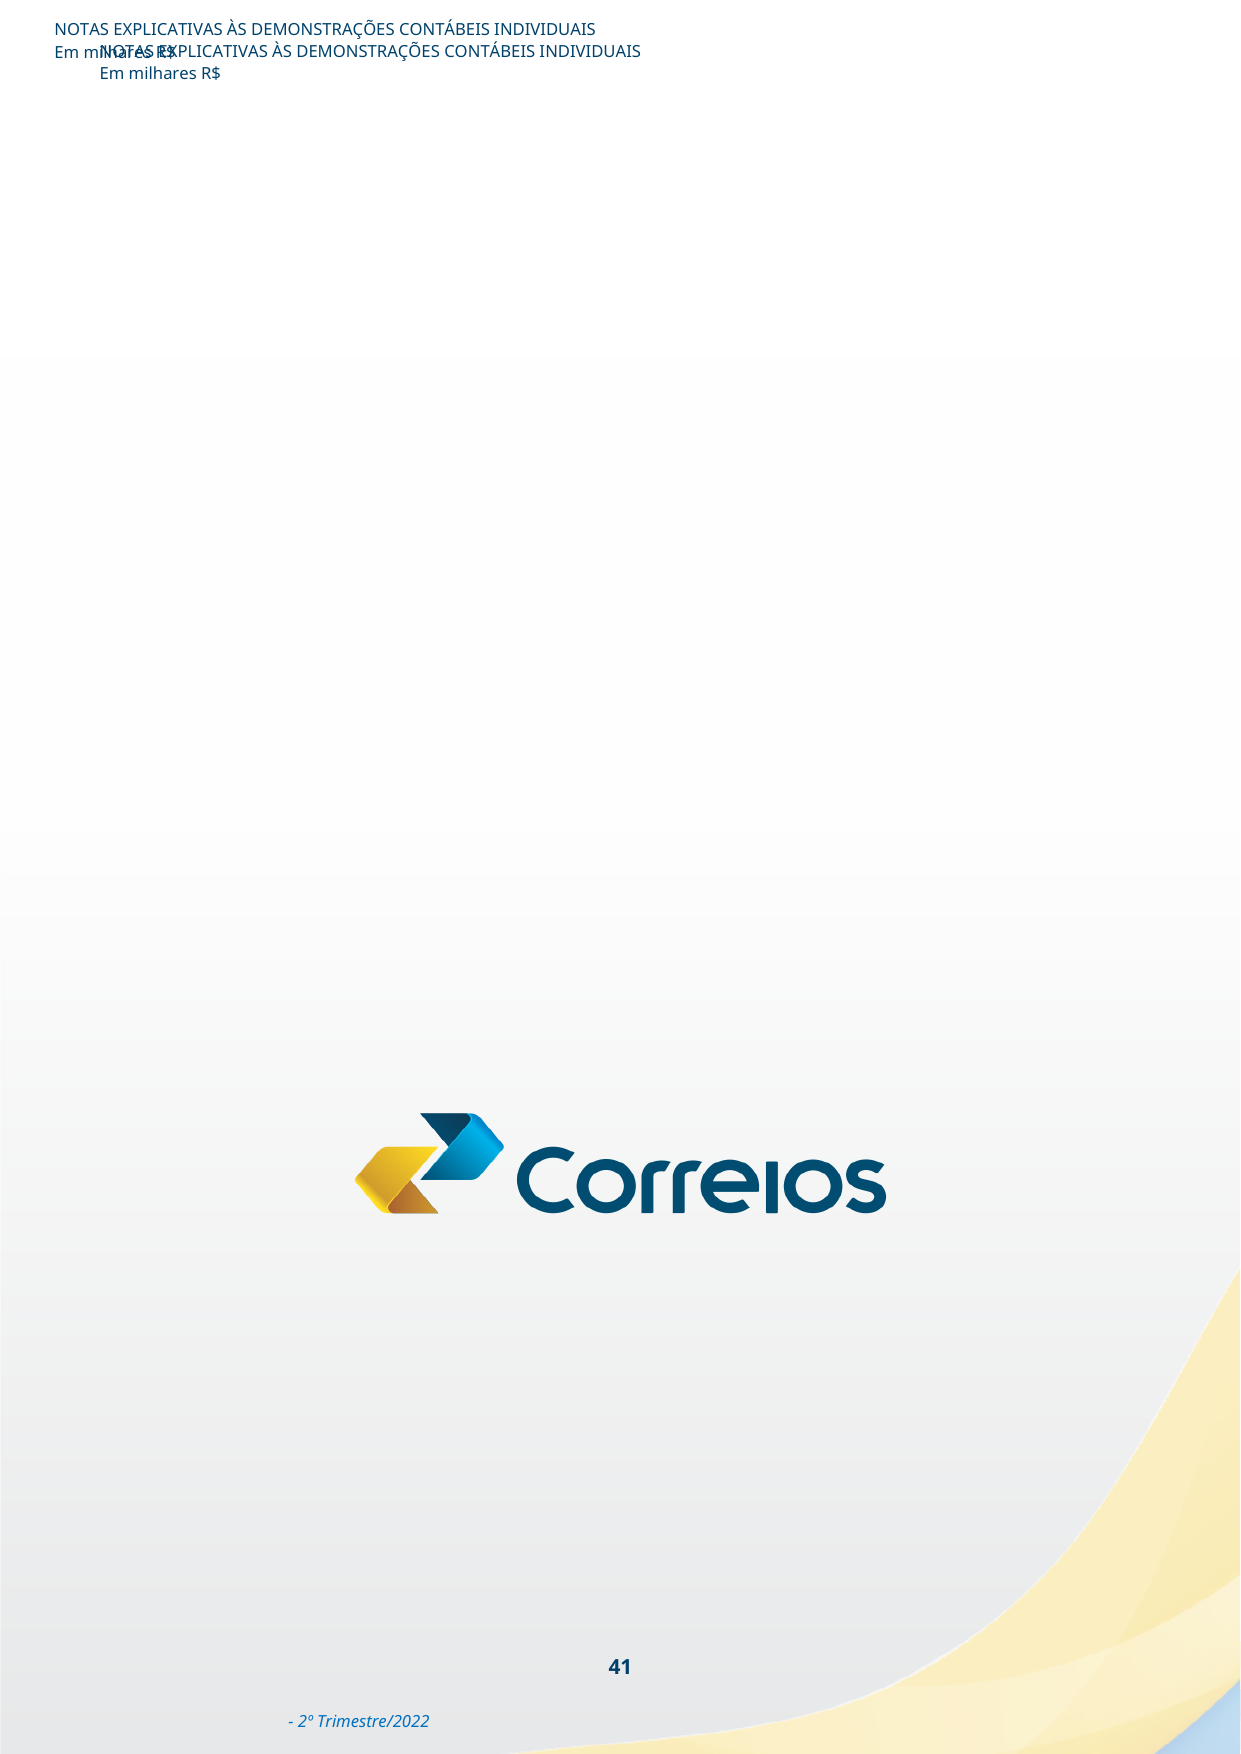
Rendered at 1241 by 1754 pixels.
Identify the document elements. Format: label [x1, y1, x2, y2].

picture [0, 357, 1241, 1754]
